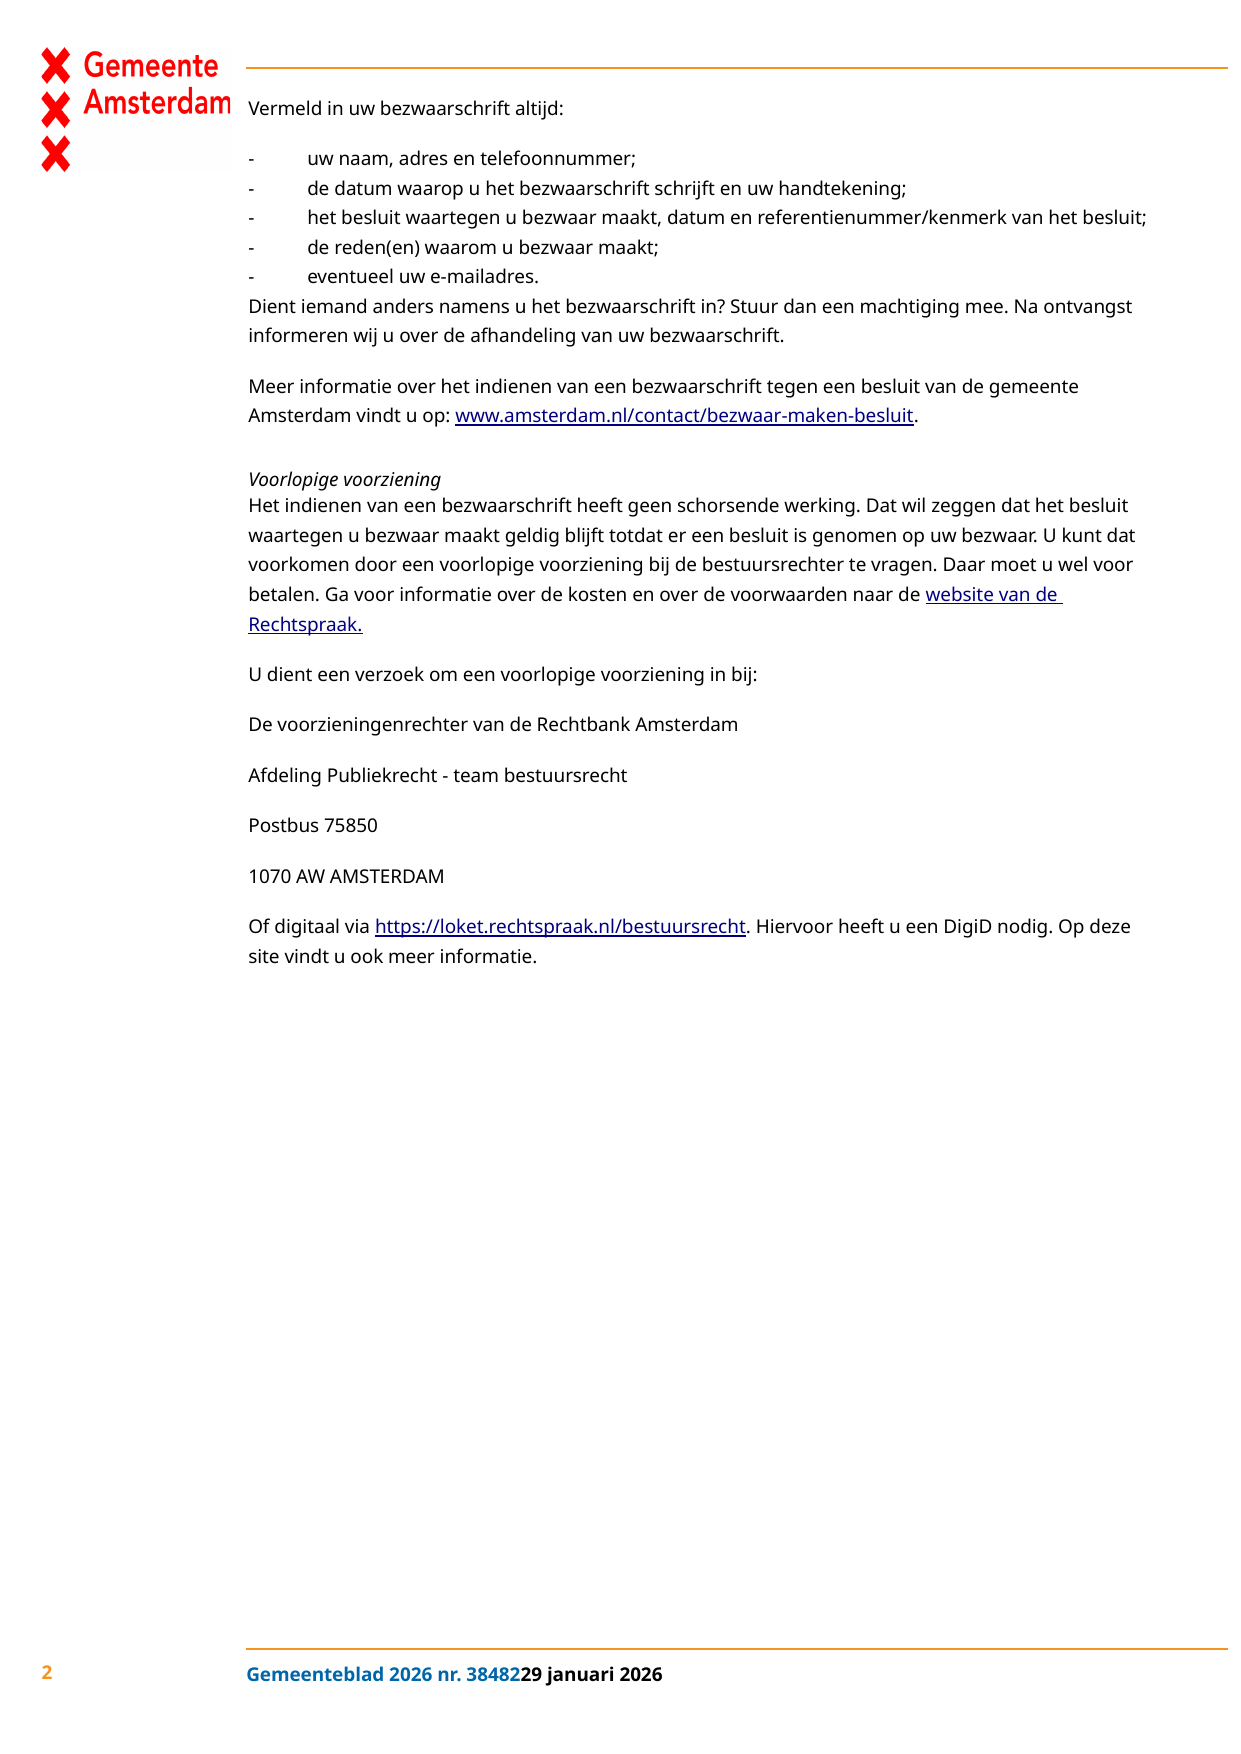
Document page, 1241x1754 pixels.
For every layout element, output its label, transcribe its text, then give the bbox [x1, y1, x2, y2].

list eventueel uw e-mailadres. [248, 263, 1152, 289]
text De voorzieningenrechter van de Rechtbank Amsterdam [248, 712, 1152, 737]
text Vermeld in uw bezwaarschrift altijd: [248, 95, 1152, 121]
picture [41, 47, 231, 172]
text Het indienen van een bezwaarschrift heeft geen schorsende werking. Dat wil zeggen dat het besluit waartegen u bezwaar maakt geldig blijft totdat er een besluit is genomen op uw bezwaar. U kunt dat voorkomen door een voorlopige voorziening bij de bestuursrechter te vragen. Daar moet u wel voor betalen. Ga voor informatie over de kosten en over de voorwaarden naar de website van de Rechtspraak. [248, 492, 1152, 636]
text Postbus 75850 [248, 812, 1152, 838]
list uw naam, adres en telefoonnummer; [248, 145, 1152, 171]
text 1070 AW AMSTERDAM [248, 863, 1152, 888]
text Dient iemand anders namens u het bezwaarschrift in? Stuur dan een machtiging mee. Na ontvangst informeren wij u over de afhandeling van uw bezwaarschrift. [248, 293, 1152, 348]
text Of digitaal via https://loket.rechtspraak.nl/bestuursrecht. Hiervoor heeft u een DigiD nodig. Op deze site vindt u ook meer informatie. [248, 913, 1152, 968]
list het besluit waartegen u bezwaar maakt, datum en referentienummer/kenmerk van het besluit; [248, 204, 1152, 230]
list de datum waarop u het bezwaarschrift schrijft en uw handtekening; [248, 175, 1152, 201]
text Voorlopige voorziening [248, 467, 1152, 492]
text Afdeling Publiekrecht - team bestuursrecht [248, 762, 1152, 788]
text U dient een verzoek om een voorlopige voorziening in bij: [248, 661, 1152, 687]
text Meer informatie over het indienen van een bezwaarschrift tegen een besluit van de gemeente Amsterdam vindt u op: www.amsterdam.nl/contact/bezwaar-maken-besluit. [248, 373, 1152, 428]
list de reden(en) waarom u bezwaar maakt; [248, 234, 1152, 260]
